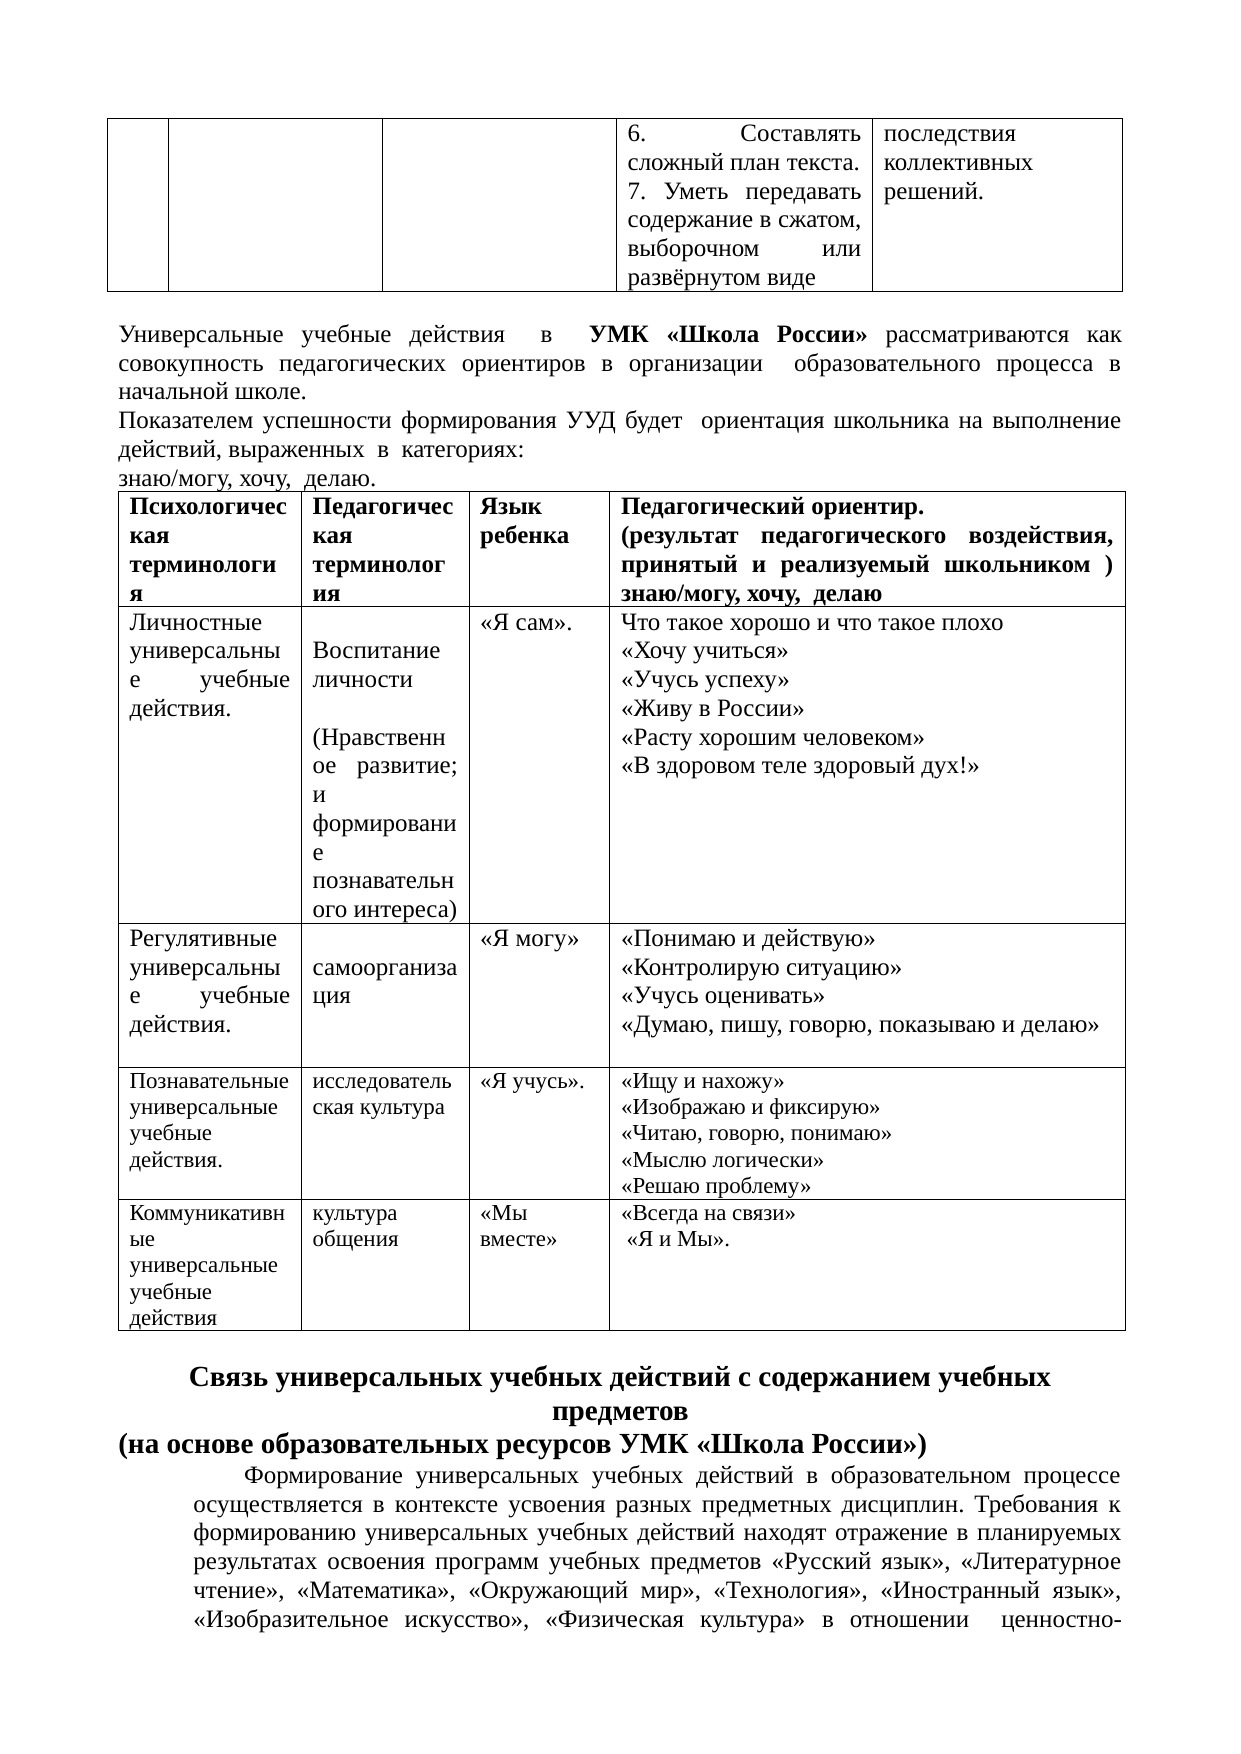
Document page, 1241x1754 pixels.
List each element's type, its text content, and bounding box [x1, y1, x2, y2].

table_cell самоорганизация [302, 924, 469, 1067]
table_cell «Мы вместе» [470, 1200, 609, 1330]
table_cell Коммуникативные универсальные учебные действия [119, 1200, 301, 1330]
table_header Педагогический ориентир. (результат педагогического воздействия, принятый и реализуемый школьником ) знаю/могу, хочу, делаю [610, 492, 1125, 606]
text (на основе образовательных ресурсов УМК «Школа России») [118, 1426, 1122, 1460]
table_cell «Я учусь». [470, 1068, 609, 1198]
table_cell культура общения [302, 1200, 469, 1330]
table_cell «Понимаю и действую» «Контролирую ситуацию» «Учусь оценивать» «Думаю, пишу, говорю, показываю и делаю» [610, 924, 1125, 1067]
table_cell Познавательные универсальные учебные действия. [119, 1068, 301, 1198]
table_cell Личностные универсальные учебные действия. [119, 607, 301, 923]
table_header Психологическая терминология [119, 492, 301, 606]
table_cell исследовательская культура [302, 1068, 469, 1198]
text Формирование универсальных учебных действий в образовательном процессе осуществляется в контексте усвоения разных предметных дисциплин. Требования к формированию универсальных учебных действий находят отражение в планируемых результатах освоения программ учебных предметов «Русский язык», «Литературное чтение», «Математика», «Окружающий мир», «Технология», «Иностранный язык», «Изобразительное искусство», «Физическая культура» в отношении ценностно- [193, 1460, 1122, 1632]
table_cell «Всегда на связи» «Я и Мы». [610, 1200, 1125, 1330]
table_cell «Ищу и нахожу» «Изображаю и фиксирую» «Читаю, говорю, понимаю» «Мыслю логически» «Решаю проблему» [610, 1068, 1125, 1198]
table_cell Что такое хорошо и что такое плохо «Хочу учиться» «Учусь успеху» «Живу в России» «Расту хорошим человеком» «В здоровом теле здоровый дух!» [610, 607, 1125, 923]
table_header Язык ребенка [470, 492, 609, 606]
text Показателем успешности формирования УУД будет ориентация школьника на выполнение действий, выраженных в категориях: [118, 405, 1122, 463]
table_cell Регулятивные универсальные учебные действия. [119, 924, 301, 1067]
table_cell Воспитание личности (Нравственное развитие; и формирование познавательного интереса) [302, 607, 469, 923]
table_cell 6. Составлять сложный план текста. 7. Уметь передавать содержание в сжатом, выборочном или развёрнутом виде [617, 119, 872, 291]
table_cell [108, 119, 168, 291]
table_cell «Я могу» [470, 924, 609, 1067]
text знаю/могу, хочу, делаю. [118, 463, 1122, 491]
table_cell последствия коллективных решений. [873, 119, 1122, 291]
table_cell [169, 119, 382, 291]
table_cell [383, 119, 616, 291]
table_header Педагогическая терминология [302, 492, 469, 606]
table_cell «Я сам». [470, 607, 609, 923]
text Универсальные учебные действия в УМК «Школа России» рассматриваются как совокупность педагогических ориентиров в организации образовательного процесса в начальной школе. [118, 319, 1122, 405]
text Связь универсальных учебных действий с содержанием учебных предметов [118, 1359, 1122, 1426]
